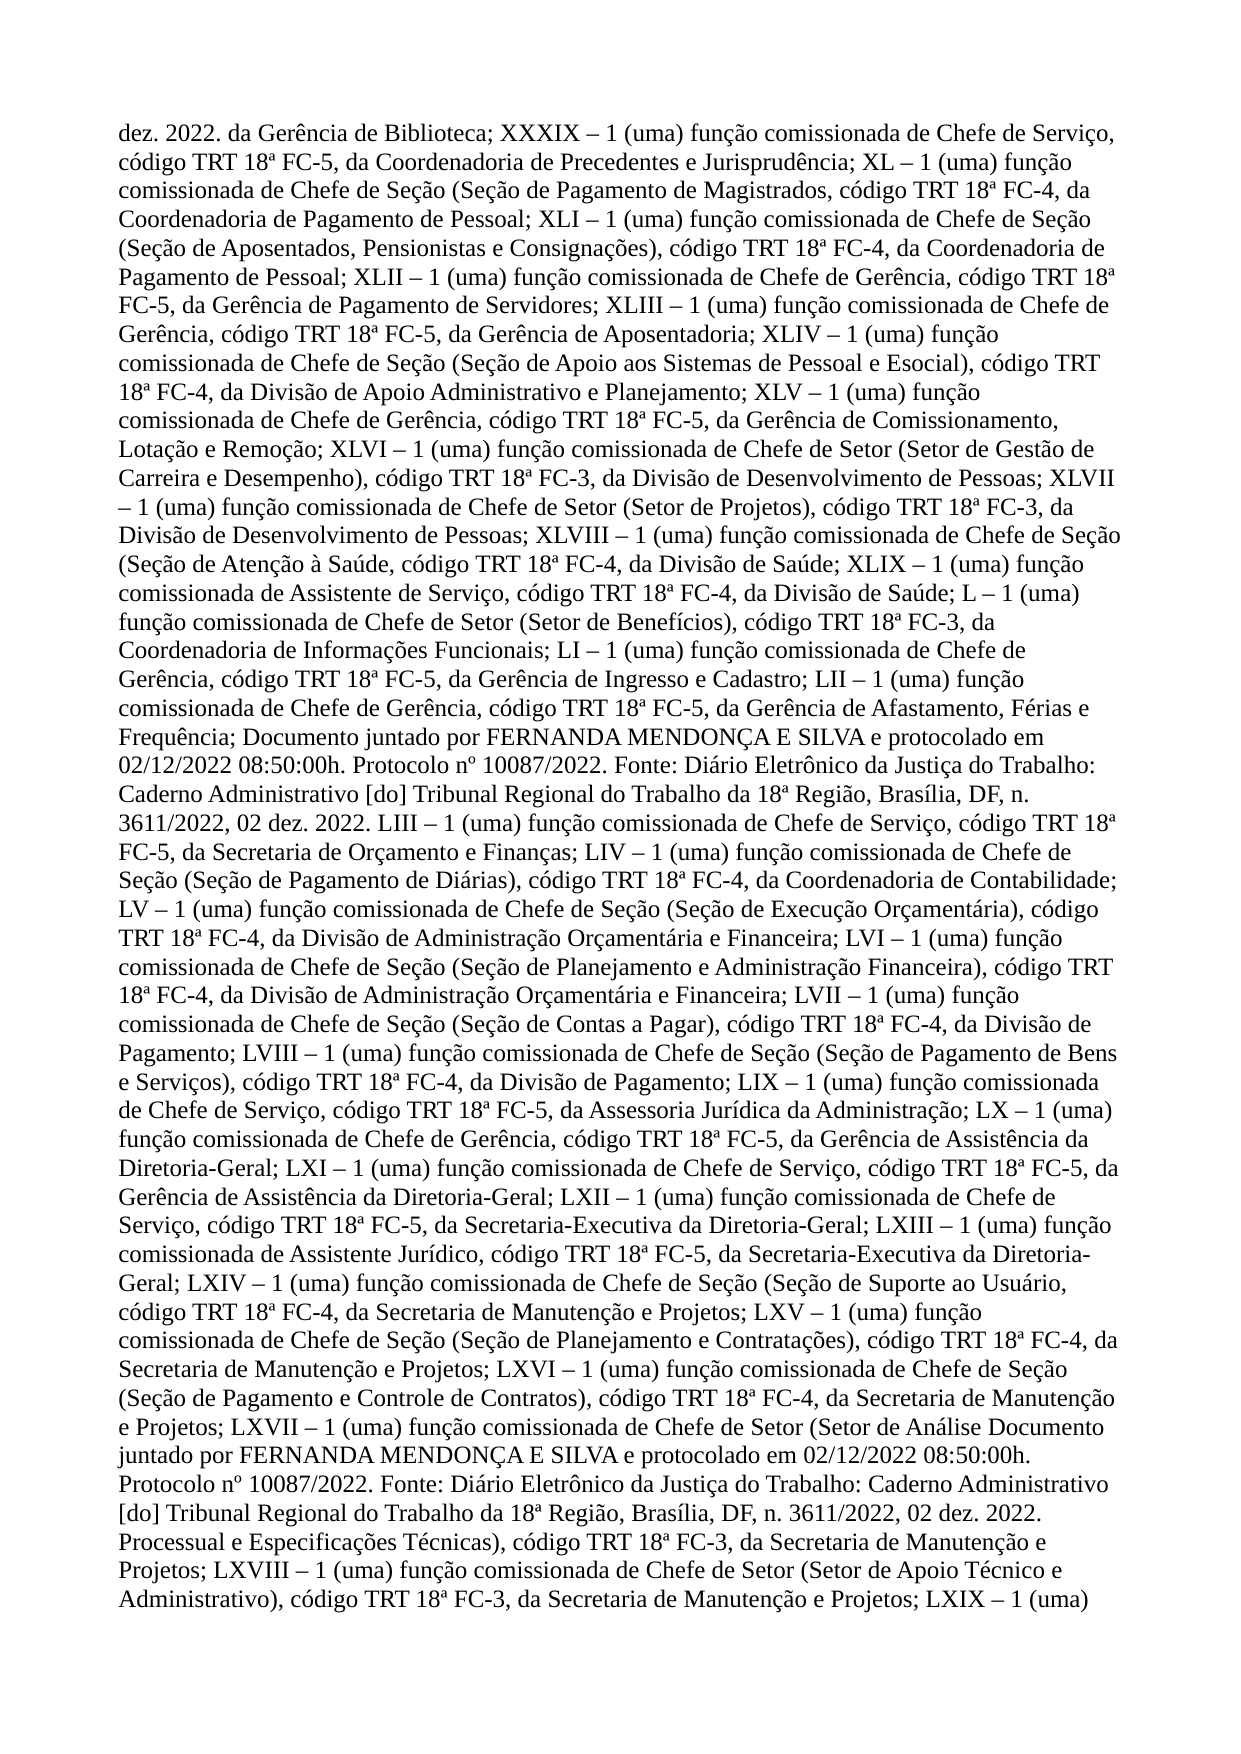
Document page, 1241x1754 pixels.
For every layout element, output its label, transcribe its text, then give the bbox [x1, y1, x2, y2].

text dez. 2022. da Gerência de Biblioteca; XXXIX – 1 (uma) função comissionada de Chefe de Serviço, código TRT 18ª FC-5, da Coordenadoria de Precedentes e Jurisprudência; XL – 1 (uma) função comissionada de Chefe de Seção (Seção de Pagamento de Magistrados, código TRT 18ª FC-4, da Coordenadoria de Pagamento de Pessoal; XLI – 1 (uma) função comissionada de Chefe de Seção (Seção de Aposentados, Pensionistas e Consignações), código TRT 18ª FC-4, da Coordenadoria de Pagamento de Pessoal; XLII – 1 (uma) função comissionada de Chefe de Gerência, código TRT 18ª FC-5, da Gerência de Pagamento de Servidores; XLIII – 1 (uma) função comissionada de Chefe de Gerência, código TRT 18ª FC-5, da Gerência de Aposentadoria; XLIV – 1 (uma) função comissionada de Chefe de Seção (Seção de Apoio aos Sistemas de Pessoal e Esocial), código TRT 18ª FC-4, da Divisão de Apoio Administrativo e Planejamento; XLV – 1 (uma) função comissionada de Chefe de Gerência, código TRT 18ª FC-5, da Gerência de Comissionamento, Lotação e Remoção; XLVI – 1 (uma) função comissionada de Chefe de Setor (Setor de Gestão de Carreira e Desempenho), código TRT 18ª FC-3, da Divisão de Desenvolvimento de Pessoas; XLVII – 1 (uma) função comissionada de Chefe de Setor (Setor de Projetos), código TRT 18ª FC-3, da Divisão de Desenvolvimento de Pessoas; XLVIII – 1 (uma) função comissionada de Chefe de Seção (Seção de Atenção à Saúde, código TRT 18ª FC-4, da Divisão de Saúde; XLIX – 1 (uma) função comissionada de Assistente de Serviço, código TRT 18ª FC-4, da Divisão de Saúde; L – 1 (uma) função comissionada de Chefe de Setor (Setor de Benefícios), código TRT 18ª FC-3, da Coordenadoria de Informações Funcionais; LI – 1 (uma) função comissionada de Chefe de Gerência, código TRT 18ª FC-5, da Gerência de Ingresso e Cadastro; LII – 1 (uma) função comissionada de Chefe de Gerência, código TRT 18ª FC-5, da Gerência de Afastamento, Férias e Frequência; Documento juntado por FERNANDA MENDONÇA E SILVA e protocolado em 02/12/2022 08:50:00h. Protocolo nº 10087/2022. Fonte: Diário Eletrônico da Justiça do Trabalho: Caderno Administrativo [do] Tribunal Regional do Trabalho da 18ª Região, Brasília, DF, n. 3611/2022, 02 dez. 2022. LIII – 1 (uma) função comissionada de Chefe de Serviço, código TRT 18ª FC-5, da Secretaria de Orçamento e Finanças; LIV – 1 (uma) função comissionada de Chefe de Seção (Seção de Pagamento de Diárias), código TRT 18ª FC-4, da Coordenadoria de Contabilidade; LV – 1 (uma) função comissionada de Chefe de Seção (Seção de Execução Orçamentária), código TRT 18ª FC-4, da Divisão de Administração Orçamentária e Financeira; LVI – 1 (uma) função comissionada de Chefe de Seção (Seção de Planejamento e Administração Financeira), código TRT 18ª FC-4, da Divisão de Administração Orçamentária e Financeira; LVII – 1 (uma) função comissionada de Chefe de Seção (Seção de Contas a Pagar), código TRT 18ª FC-4, da Divisão de Pagamento; LVIII – 1 (uma) função comissionada de Chefe de Seção (Seção de Pagamento de Bens e Serviços), código TRT 18ª FC-4, da Divisão de Pagamento; LIX – 1 (uma) função comissionada de Chefe de Serviço, código TRT 18ª FC-5, da Assessoria Jurídica da Administração; LX – 1 (uma) função comissionada de Chefe de Gerência, código TRT 18ª FC-5, da Gerência de Assistência da Diretoria-Geral; LXI – 1 (uma) função comissionada de Chefe de Serviço, código TRT 18ª FC-5, da Gerência de Assistência da Diretoria-Geral; LXII – 1 (uma) função comissionada de Chefe de Serviço, código TRT 18ª FC-5, da Secretaria-Executiva da Diretoria-Geral; LXIII – 1 (uma) função comissionada de Assistente Jurídico, código TRT 18ª FC-5, da Secretaria-Executiva da Diretoria-Geral; LXIV – 1 (uma) função comissionada de Chefe de Seção (Seção de Suporte ao Usuário, código TRT 18ª FC-4, da Secretaria de Manutenção e Projetos; LXV – 1 (uma) função comissionada de Chefe de Seção (Seção de Planejamento e Contratações), código TRT 18ª FC-4, da Secretaria de Manutenção e Projetos; LXVI – 1 (uma) função comissionada de Chefe de Seção (Seção de Pagamento e Controle de Contratos), código TRT 18ª FC-4, da Secretaria de Manutenção e Projetos; LXVII – 1 (uma) função comissionada de Chefe de Setor (Setor de Análise Documento juntado por FERNANDA MENDONÇA E SILVA e protocolado em 02/12/2022 08:50:00h. Protocolo nº 10087/2022. Fonte: Diário Eletrônico da Justiça do Trabalho: Caderno Administrativo [do] Tribunal Regional do Trabalho da 18ª Região, Brasília, DF, n. 3611/2022, 02 dez. 2022. Processual e Especificações Técnicas), código TRT 18ª FC-3, da Secretaria de Manutenção e Projetos; LXVIII – 1 (uma) função comissionada de Chefe de Setor (Setor de Apoio Técnico e Administrativo), código TRT 18ª FC-3, da Secretaria de Manutenção e Projetos; LXIX – 1 (uma) [118, 118, 1122, 1613]
